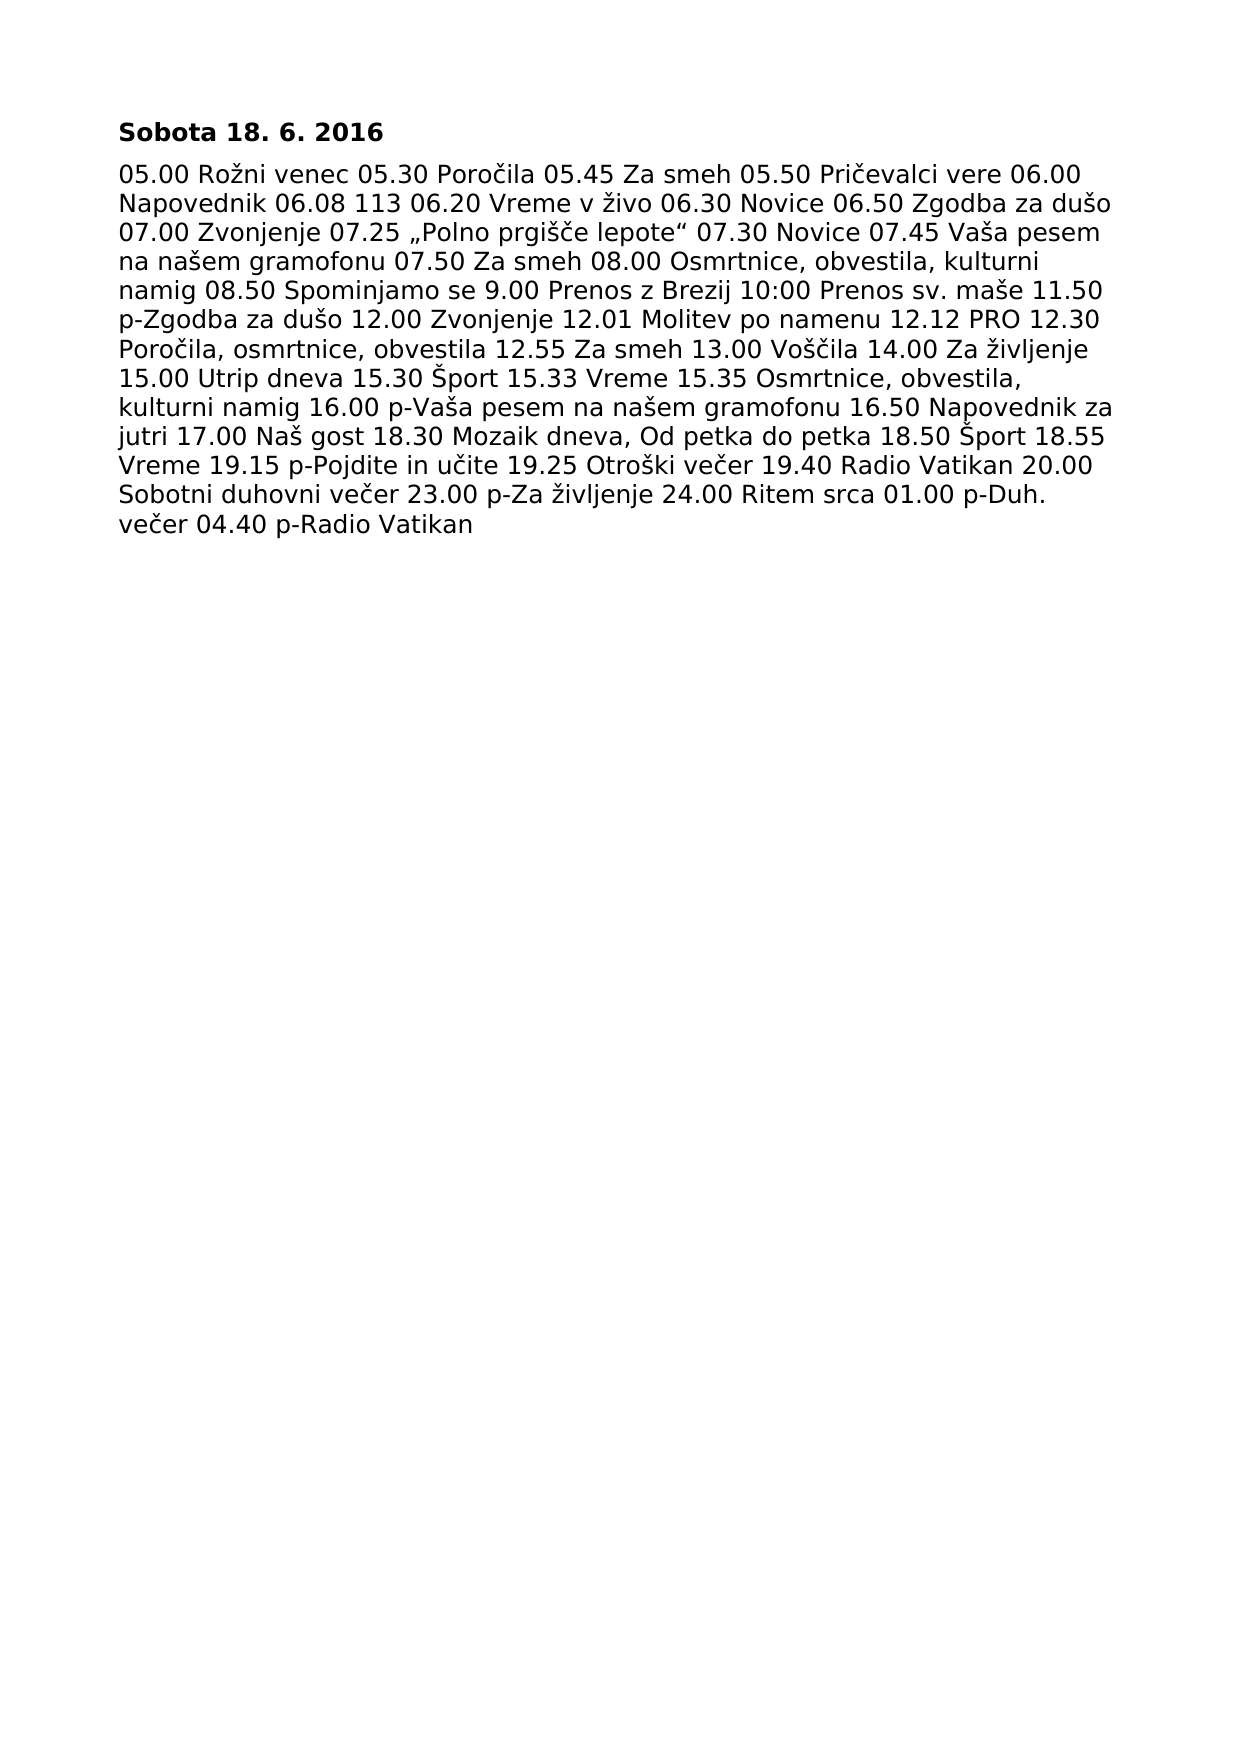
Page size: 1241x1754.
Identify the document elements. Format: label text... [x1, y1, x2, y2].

text 05.00 Rožni venec 05.30 Poročila 05.45 Za smeh 05.50 Pričevalci vere 06.00 Napovednik 06.08 113 06.20 Vreme v živo 06.30 Novice 06.50 Zgodba za dušo 07.00 Zvonjenje 07.25 „Polno prgišče lepote“ 07.30 Novice 07.45 Vaša pesem na našem gramofonu 07.50 Za smeh 08.00 Osmrtnice, obvestila, kulturni namig 08.50 Spominjamo se 9.00 Prenos z Brezij 10:00 Prenos sv. maše 11.50 p-Zgodba za dušo 12.00 Zvonjenje 12.01 Molitev po namenu 12.12 PRO 12.30 Poročila, osmrtnice, obvestila 12.55 Za smeh 13.00 Voščila 14.00 Za življenje 15.00 Utrip dneva 15.30 Šport 15.33 Vreme 15.35 Osmrtnice, obvestila, kulturni namig 16.00 p-Vaša pesem na našem gramofonu 16.50 Napovednik za jutri 17.00 Naš gost 18.30 Mozaik dneva, Od petka do petka 18.50 Šport 18.55 Vreme 19.15 p-Pojdite in učite 19.25 Otroški večer 19.40 Radio Vatikan 20.00 Sobotni duhovni večer 23.00 p-Za življenje 24.00 Ritem srca 01.00 p-Duh. večer 04.40 p-Radio Vatikan [118, 160, 1122, 539]
text Sobota 18. 6. 2016 [118, 118, 1122, 147]
